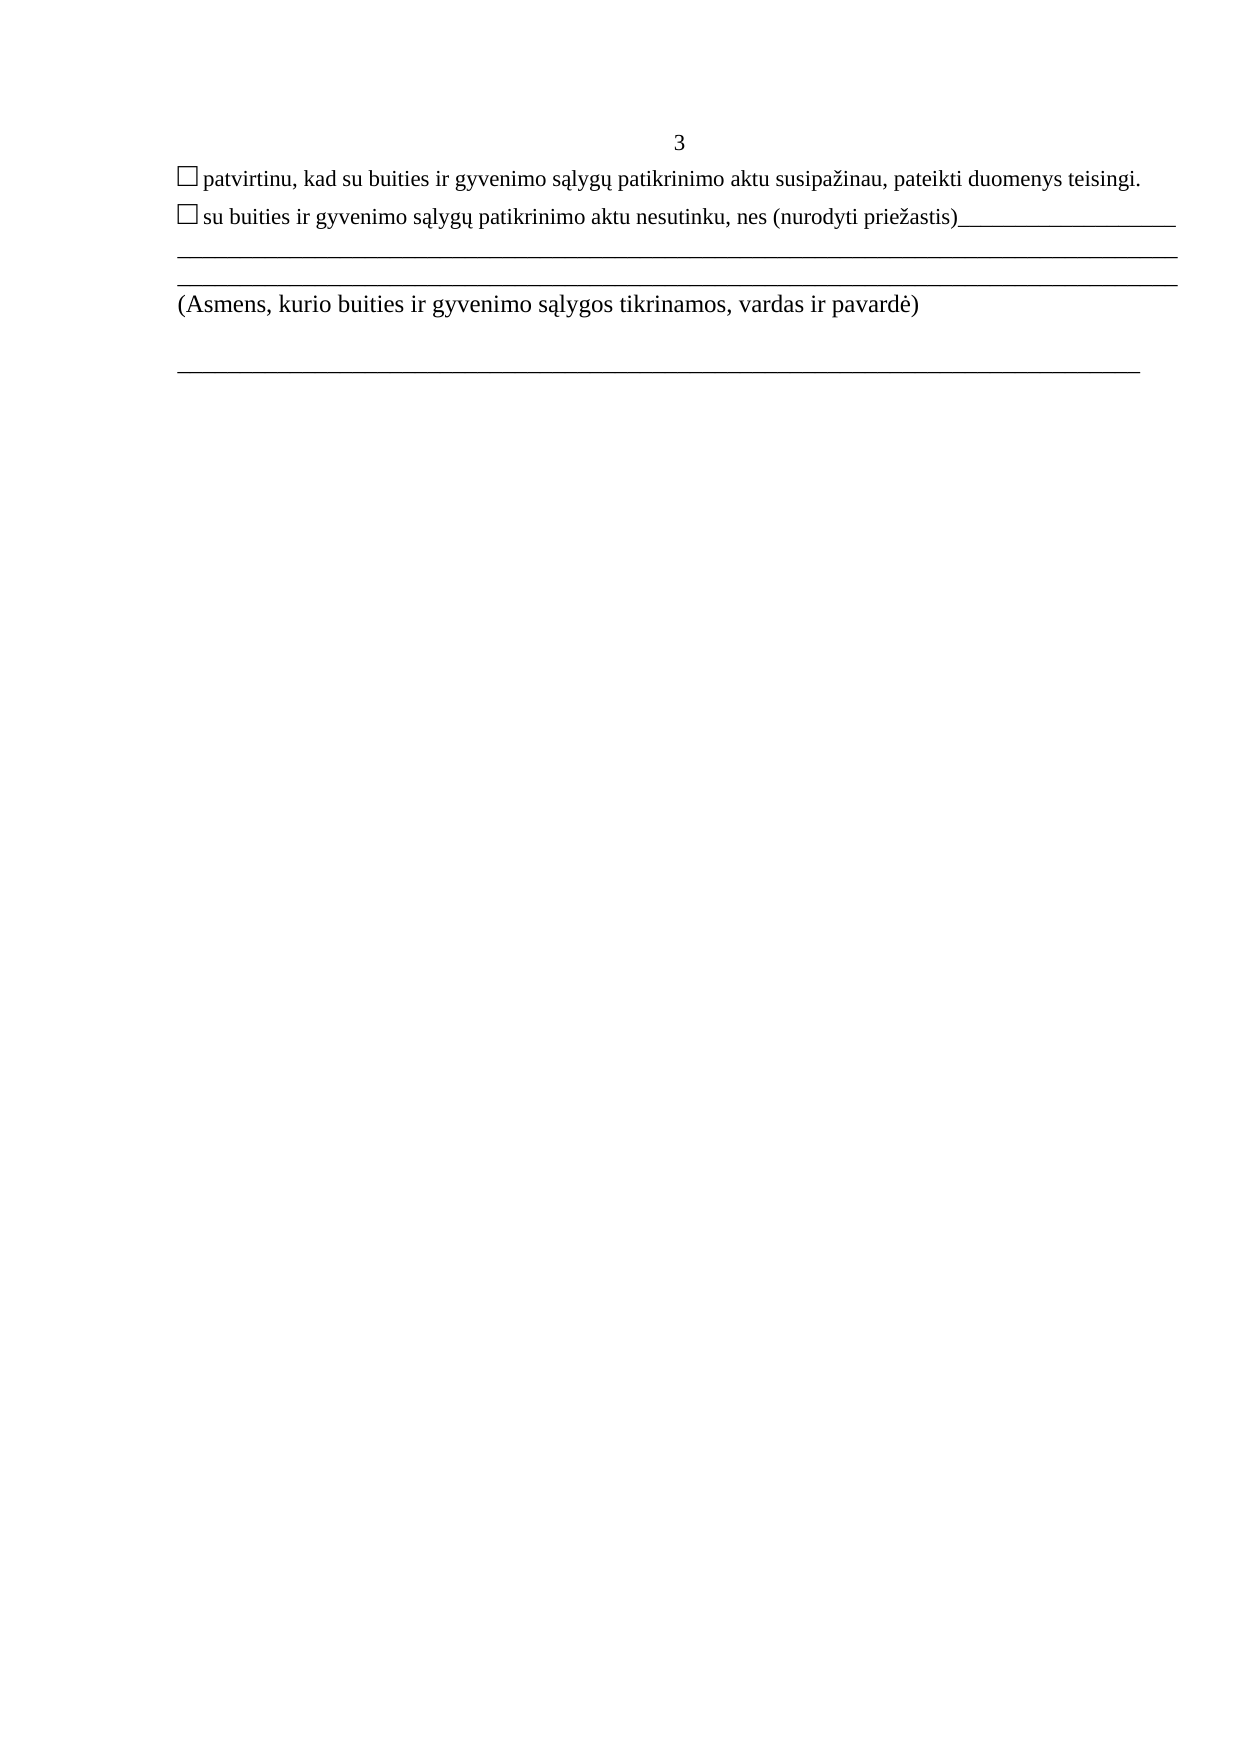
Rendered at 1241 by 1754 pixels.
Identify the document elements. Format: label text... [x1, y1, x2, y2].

text ________________________________________________________________________________ [177, 232, 1183, 260]
text (Asmens, kurio buities ir gyvenimo sąlygos tikrinamos, vardas ir pavardė) [177, 289, 1183, 318]
text □ su buities ir gyvenimo sąlygų patikrinimo aktu nesutinku, nes (nurodyti priežastis)___________________ [177, 193, 1183, 232]
text ________________________________________________________________________________ [177, 260, 1183, 289]
text □ patvirtinu, kad su buities ir gyvenimo sąlygų patikrinimo aktu susipažinau, pateikti duomenys teisingi. [177, 155, 1183, 193]
text _____________________________________________________________________________ [177, 347, 1181, 375]
